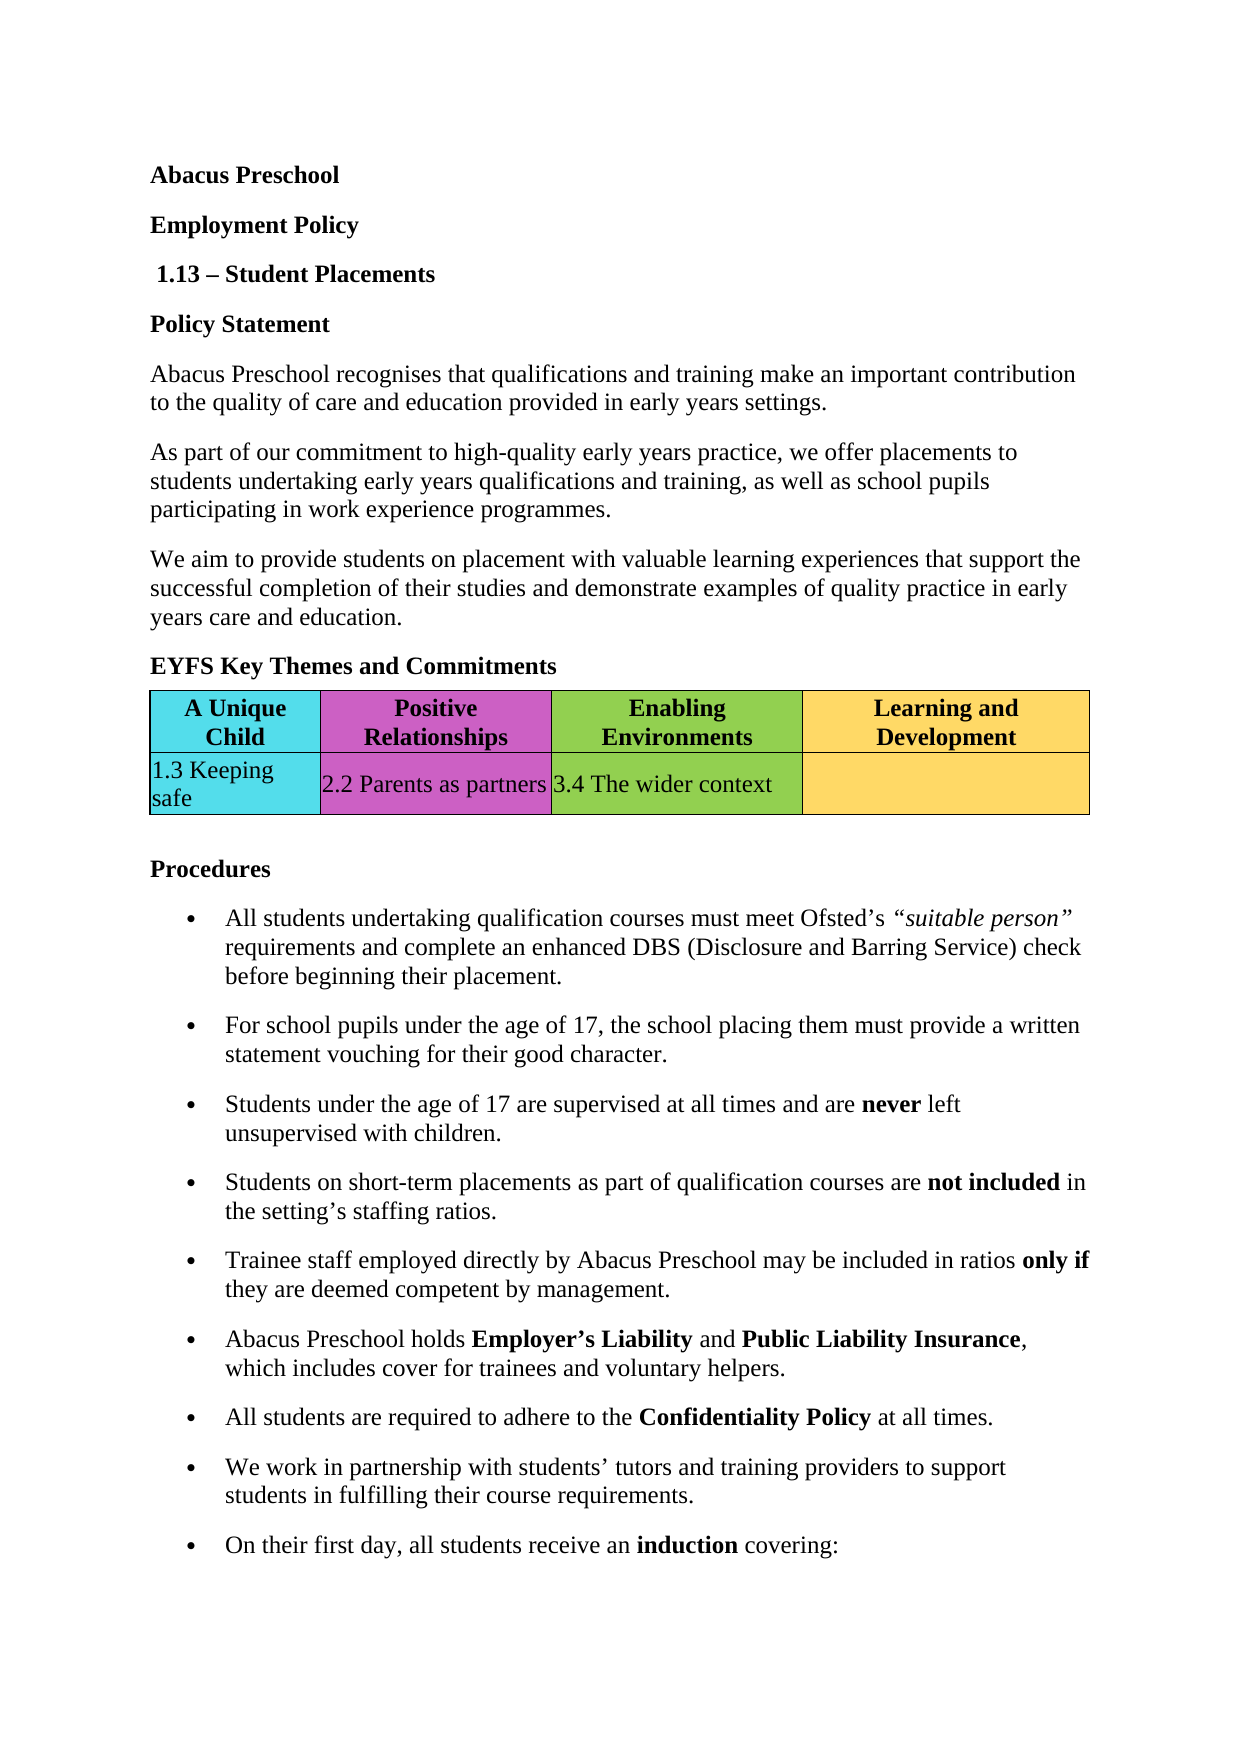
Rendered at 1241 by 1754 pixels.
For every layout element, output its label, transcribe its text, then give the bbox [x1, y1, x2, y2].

text Employment Policy [150, 210, 1090, 239]
list Abacus Preschool holds Employer’s Liability and Public Liability Insurance, which includes cover for trainees and voluntary helpers. [187, 1324, 1090, 1381]
table_cell 2.2 Parents as partners [321, 753, 551, 814]
table_cell 3.4 The wider context [552, 753, 802, 814]
list All students are required to adhere to the Confidentiality Policy at all times. [187, 1402, 1090, 1431]
text Abacus Preschool recognises that qualifications and training make an important contribution to the quality of care and education provided in early years settings. [150, 359, 1090, 416]
text 1.13 – Student Placements [150, 259, 1090, 288]
list We work in partnership with students’ tutors and training providers to support students in fulfilling their course requirements. [187, 1452, 1090, 1509]
table_header Enabling Environments [552, 691, 802, 752]
list All students undertaking qualification courses must meet Ofsted’s “suitable person” requirements and complete an enhanced DBS (Disclosure and Barring Service) check before beginning their placement. [187, 903, 1090, 990]
list For school pupils under the age of 17, the school placing them must provide a written statement vouching for their good character. [187, 1011, 1090, 1068]
list On their first day, all students receive an induction covering: [187, 1530, 1090, 1559]
text We aim to provide students on placement with valuable learning experiences that support the successful completion of their studies and demonstrate examples of quality practice in early years care and education. [150, 544, 1090, 630]
list Students under the age of 17 are supervised at all times and are never left unsupervised with children. [187, 1089, 1090, 1146]
text EYFS Key Themes and Commitments [150, 651, 1090, 680]
text Abacus Preschool [150, 160, 1090, 189]
list Trainee staff employed directly by Abacus Preschool may be included in ratios only if they are deemed competent by management. [187, 1246, 1090, 1303]
table_header A Unique Child [151, 691, 320, 752]
table_cell 1.3 Keeping safe [151, 753, 320, 814]
text Policy Statement [150, 309, 1090, 338]
text Procedures [150, 854, 1090, 883]
text As part of our commitment to high-quality early years practice, we offer placements to students undertaking early years qualifications and training, as well as school pupils participating in work experience programmes. [150, 437, 1090, 523]
table_header Positive Relationships [321, 691, 551, 752]
table_header Learning and Development [803, 691, 1089, 752]
list Students on short-term placements as part of qualification courses are not included in the setting’s staffing ratios. [187, 1167, 1090, 1225]
table_cell [803, 753, 1089, 814]
